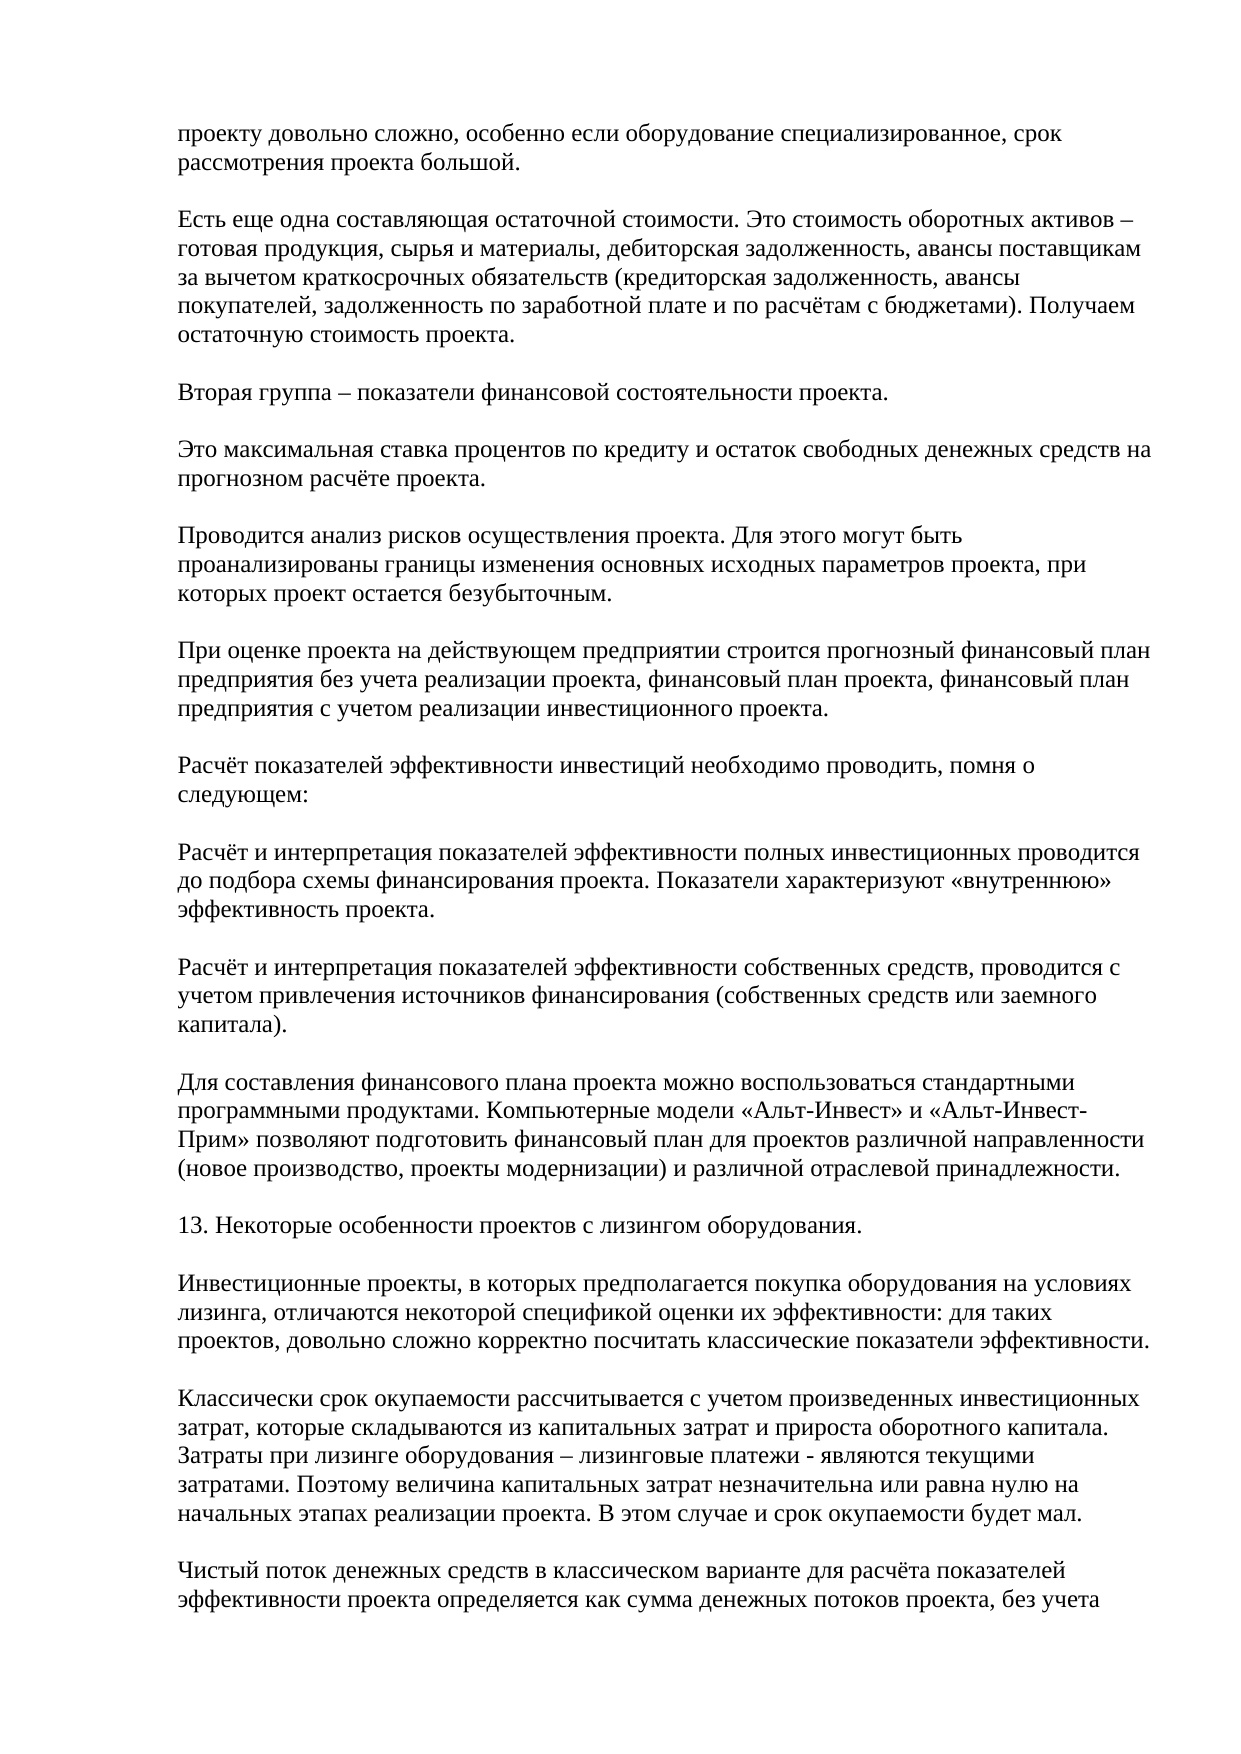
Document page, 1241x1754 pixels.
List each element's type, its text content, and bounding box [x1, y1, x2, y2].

text Вторая группа – показатели финансовой состоятельности проекта. [177, 377, 1152, 406]
text Инвестиционные проекты, в которых предполагается покупка оборудования на условиях лизинга, отличаются некоторой спецификой оценки их эффективности: для таких проектов, довольно сложно корректно посчитать классические показатели эффективности. [177, 1268, 1152, 1354]
text Классически срок окупаемости рассчитывается с учетом произведенных инвестиционных затрат, которые складываются из капитальных затрат и прироста оборотного капитала. Затраты при лизинге оборудования – лизинговые платежи - являются текущими затратами. Поэтому величина капитальных затрат незначительна или равна нулю на начальных этапах реализации проекта. В этом случае и срок окупаемости будет мал. [177, 1383, 1152, 1527]
text Расчёт показателей эффективности инвестиций необходимо проводить, помня о следующем: [177, 751, 1152, 808]
text Есть еще одна составляющая остаточной стоимости. Это стоимость оборотных активов – готовая продукция, сырья и материалы, дебиторская задолженность, авансы поставщикам за вычетом краткосрочных обязательств (кредиторская задолженность, авансы покупателей, задолженность по заработной плате и по расчётам с бюджетами). Получаем остаточную стоимость проекта. [177, 204, 1152, 348]
text Это максимальная ставка процентов по кредиту и остаток свободных денежных средств на прогнозном расчёте проекта. [177, 434, 1152, 492]
text Проводится анализ рисков осуществления проекта. Для этого могут быть проанализированы границы изменения основных исходных параметров проекта, при которых проект остается безубыточным. [177, 521, 1152, 607]
text 13. Некоторые особенности проектов с лизингом оборудования. [177, 1211, 1152, 1239]
text Расчёт и интерпретация показателей эффективности собственных средств, проводится с учетом привлечения источников финансирования (собственных средств или заемного капитала). [177, 952, 1152, 1038]
text Чистый поток денежных средств в классическом варианте для расчёта показателей эффективности проекта определяется как сумма денежных потоков проекта, без учета [177, 1556, 1152, 1613]
text проекту довольно сложно, особенно если оборудование специализированное, срок рассмотрения проекта большой. [177, 118, 1152, 176]
text Для составления финансового плана проекта можно воспользоваться стандартными программными продуктами. Компьютерные модели «Альт-Инвест» и «Альт-Инвест-Прим» позволяют подготовить финансовый план для проектов различной направленности (новое производство, проекты модернизации) и различной отраслевой принадлежности. [177, 1067, 1152, 1182]
text При оценке проекта на действующем предприятии строится прогнозный финансовый план предприятия без учета реализации проекта, финансовый план проекта, финансовый план предприятия с учетом реализации инвестиционного проекта. [177, 636, 1152, 722]
text Расчёт и интерпретация показателей эффективности полных инвестиционных проводится до подбора схемы финансирования проекта. Показатели характеризуют «внутреннюю» эффективность проекта. [177, 837, 1152, 923]
